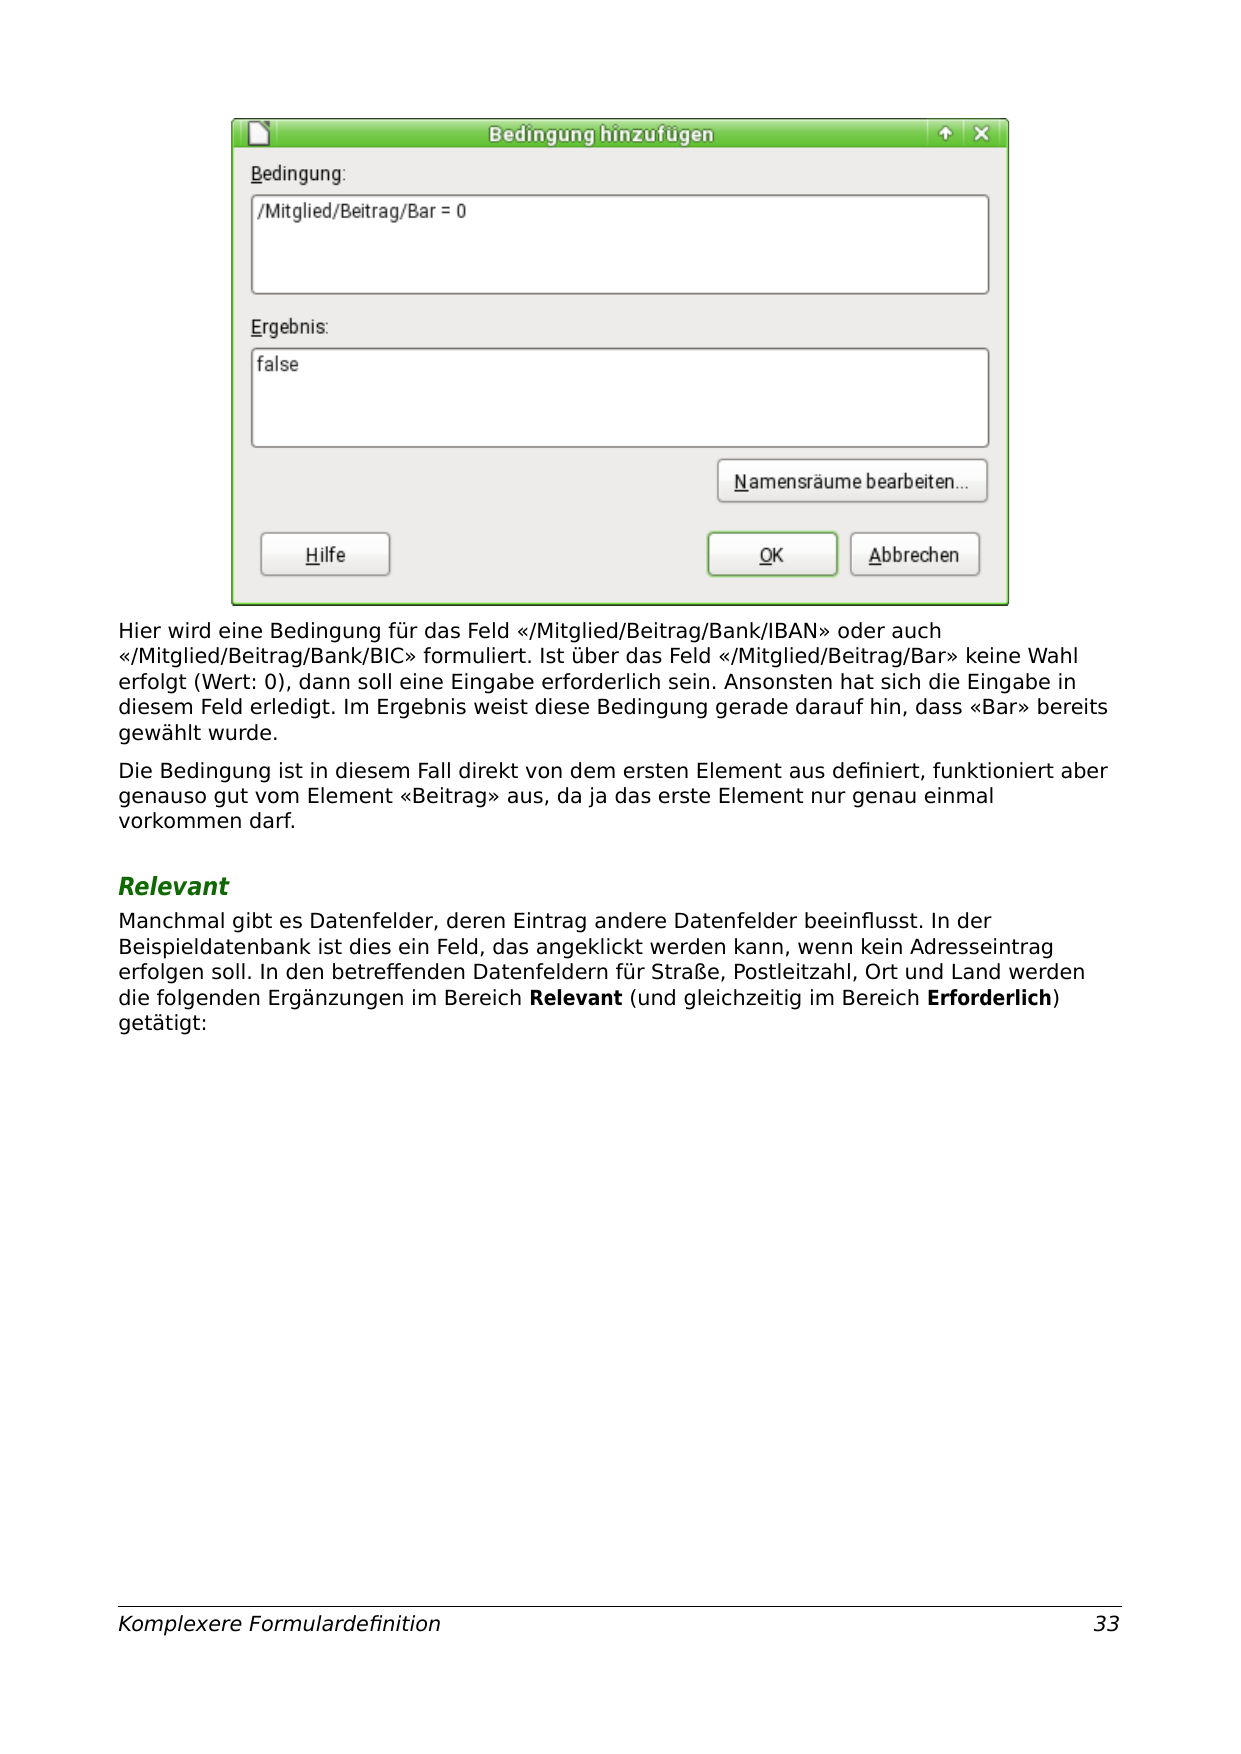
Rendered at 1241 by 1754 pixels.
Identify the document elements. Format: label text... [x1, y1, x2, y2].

text Die Bedingung ist in diesem Fall direkt von dem ersten Element aus definiert, funktioniert aber genauso gut vom Element «Beitrag» aus, da ja das erste Element nur genau einmal vorkommen darf. [118, 759, 1122, 834]
picture [231, 118, 1010, 606]
text Manchmal gibt es Datenfelder, deren Eintrag andere Datenfelder beeinflusst. In der Beispieldatenbank ist dies ein Feld, das angeklickt werden kann, wenn kein Adresseintrag erfolgen soll. In den betreffenden Datenfeldern für Straße, Postleitzahl, Ort und Land werden die folgenden Ergänzungen im Bereich Relevant (und gleichzeitig im Bereich Erforderlich) getätigt: [118, 909, 1122, 1035]
subtitle Relevant [118, 872, 1122, 902]
text Hier wird eine Bedingung für das Feld «/Mitglied/Beitrag/Bank/IBAN» oder auch «/Mitglied/Beitrag/Bank/BIC» formuliert. Ist über das Feld «/Mitglied/Beitrag/Bar» keine Wahl erfolgt (Wert: 0), dann soll eine Eingabe erforderlich sein. Ansonsten hat sich die Eingabe in diesem Feld erledigt. Im Ergebnis weist diese Bedingung gerade darauf hin, dass «Bar» bereits gewählt wurde. [118, 619, 1122, 745]
